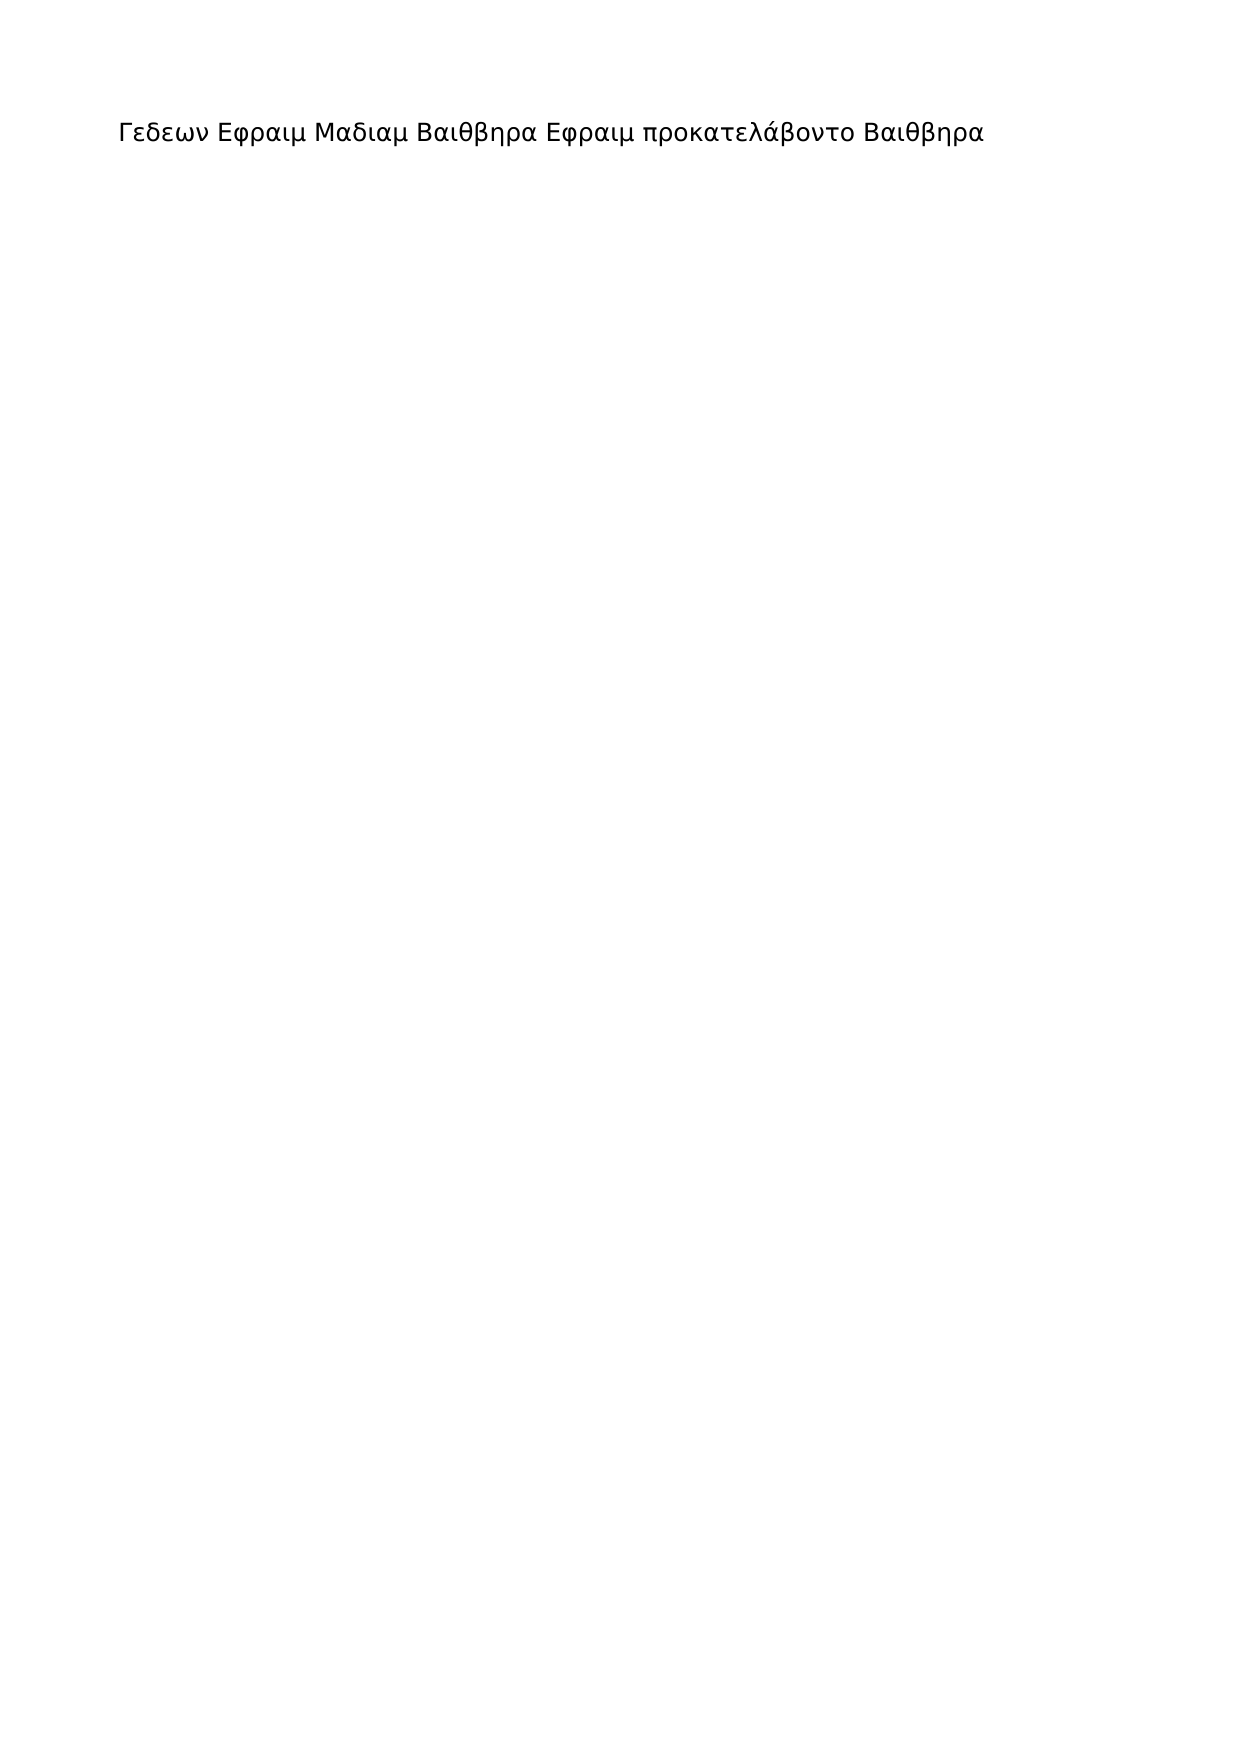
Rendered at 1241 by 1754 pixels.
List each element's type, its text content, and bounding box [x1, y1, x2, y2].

text Γεδεων Εφραιμ Μαδιαμ Βαιθβηρα Εφραιμ προκατελάβοντο Βαιθβηρα [118, 118, 1122, 147]
